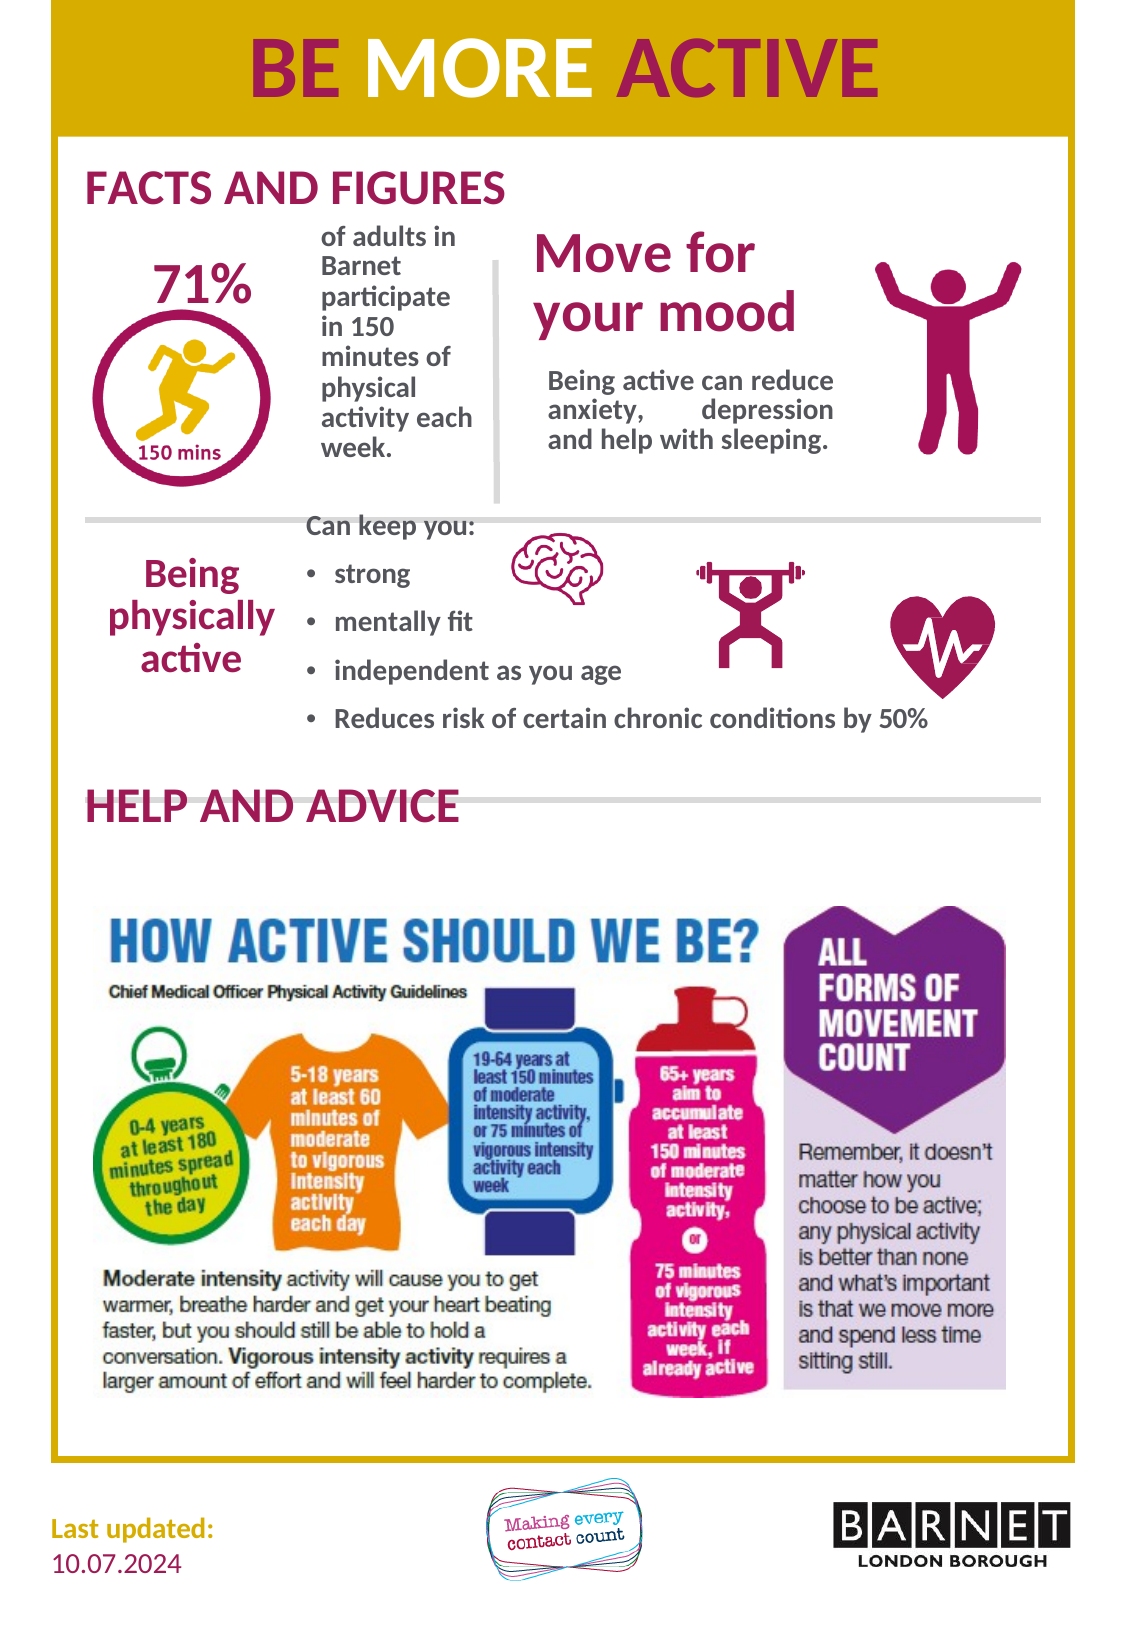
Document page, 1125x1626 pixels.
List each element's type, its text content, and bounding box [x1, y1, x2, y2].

list independent as you age [306, 652, 927, 687]
list [515, 555, 553, 581]
text 71% [152, 256, 293, 315]
text HELP AND ADVICE [84, 774, 1068, 835]
list Reduces risk of certain chronic conditions by 50% [306, 700, 1068, 735]
text [1075, 507, 1092, 543]
subtitle Move for your mood [533, 224, 876, 346]
text Being physically active [107, 553, 276, 683]
text of adults in Barnet participate in 150 minutes of physical activity each week. [321, 223, 474, 465]
list strong [306, 555, 551, 591]
text [71, 256, 293, 509]
text Can keep you: [306, 507, 1068, 543]
text Being active can reduce anxiety, depression and help with sleeping. [547, 366, 834, 457]
subtitle [1075, 156, 1092, 217]
list [1075, 603, 1092, 639]
list [920, 618, 935, 639]
text [1075, 774, 1092, 835]
list [1075, 555, 1092, 591]
list [589, 555, 1068, 591]
list [958, 652, 1068, 687]
list [987, 603, 1068, 639]
list [1075, 652, 1092, 687]
list mentally fit [306, 603, 739, 639]
list [538, 555, 600, 591]
list [932, 652, 950, 677]
list [762, 603, 899, 639]
subtitle FACTS AND FIGURES [84, 156, 1068, 217]
